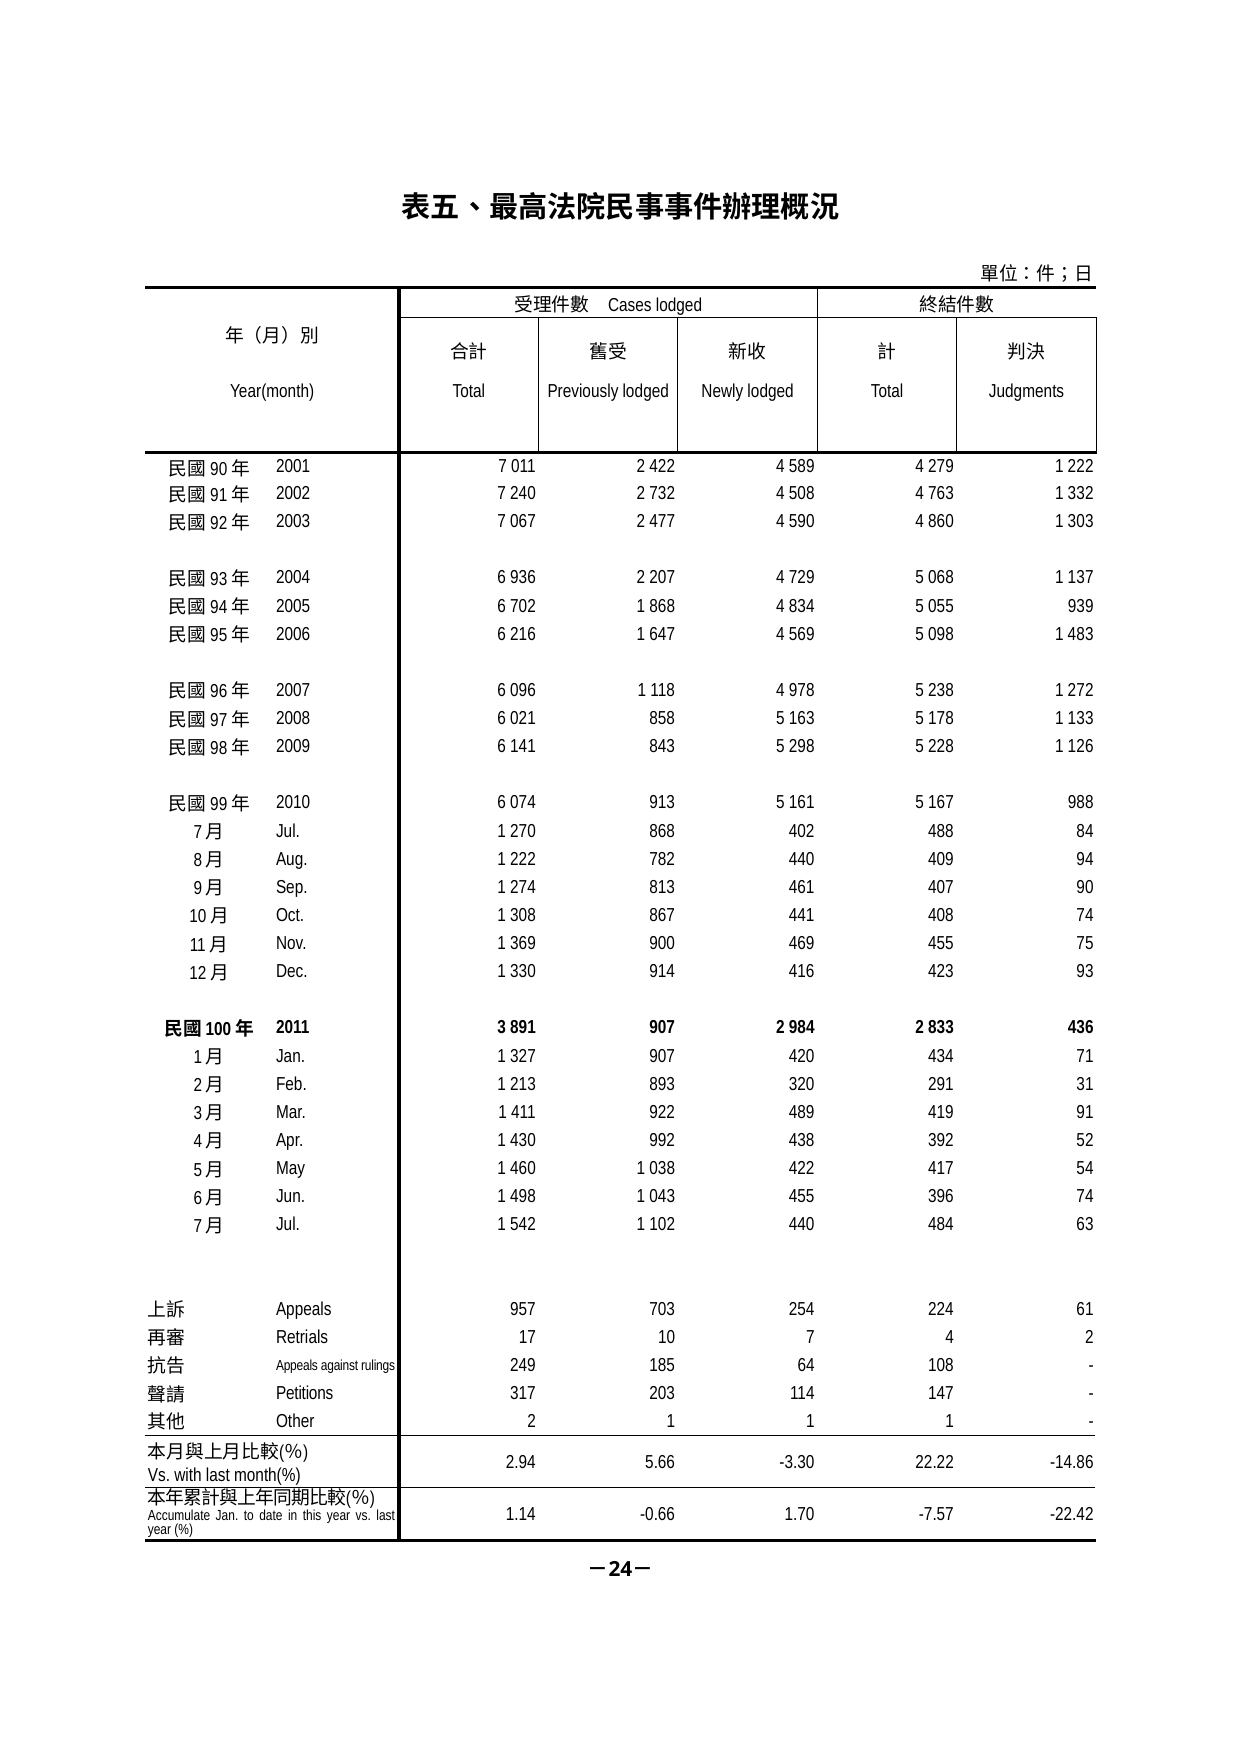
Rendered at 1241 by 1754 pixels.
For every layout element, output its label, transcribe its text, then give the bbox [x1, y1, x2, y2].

table_cell 其他 [145, 1407, 273, 1435]
table_cell [273, 648, 397, 676]
table_cell 7 067 [401, 507, 538, 535]
table_cell 7 240 [401, 479, 538, 507]
table_cell [956, 648, 1096, 676]
table_cell 488 [817, 816, 956, 844]
table_cell 5 178 [817, 704, 956, 732]
table_cell 203 [538, 1379, 678, 1407]
table_cell 2006 [273, 619, 397, 647]
table_cell 185 [538, 1351, 678, 1379]
table_cell 438 [678, 1126, 817, 1154]
table_cell [956, 1266, 1096, 1294]
table_cell 469 [678, 929, 817, 957]
table_cell 2.94 [401, 1436, 538, 1487]
table_cell 6 074 [401, 788, 538, 816]
table_cell 8月 [145, 844, 273, 872]
table_cell 703 [538, 1294, 678, 1322]
table_cell [817, 535, 956, 563]
table_cell 4 589 [678, 454, 817, 479]
table_cell [273, 760, 397, 788]
table_cell 1 274 [401, 873, 538, 901]
table_cell [678, 1238, 817, 1266]
table_cell 2 [956, 1323, 1096, 1351]
table_cell 396 [817, 1182, 956, 1210]
table_cell 5 068 [817, 563, 956, 591]
table_cell [817, 1266, 956, 1294]
table_cell Total [818, 380, 956, 451]
table_cell 249 [401, 1351, 538, 1379]
table_cell [538, 648, 678, 676]
table_cell 1 272 [956, 676, 1096, 704]
table_cell [401, 1238, 538, 1266]
table_cell 1 [817, 1407, 956, 1435]
table_cell Other [273, 1407, 397, 1435]
table_cell 1 369 [401, 929, 538, 957]
table_cell 1 213 [401, 1069, 538, 1097]
table_cell Appeals against rulings [273, 1351, 397, 1379]
table_cell 74 [956, 901, 1096, 929]
table_cell 10月 [145, 901, 273, 929]
table_cell 民國 93年 [145, 563, 273, 591]
table_cell 1 043 [538, 1182, 678, 1210]
table_cell 1 137 [956, 563, 1096, 591]
table_cell 1 868 [538, 591, 678, 619]
table_cell 914 [538, 957, 678, 985]
table_cell 22.22 [817, 1436, 956, 1487]
table_cell 1 303 [956, 507, 1096, 535]
table_cell Aug. [273, 844, 397, 872]
table_cell 4 860 [817, 507, 956, 535]
table_cell 民國100年 [145, 1013, 273, 1041]
table_cell 422 [678, 1154, 817, 1182]
table_cell [401, 985, 538, 1013]
table_cell 1 460 [401, 1154, 538, 1182]
table_cell 5 228 [817, 732, 956, 760]
table_cell 440 [678, 1210, 817, 1238]
table_cell 4 834 [678, 591, 817, 619]
table_cell 254 [678, 1294, 817, 1322]
table_cell 4 279 [817, 454, 956, 479]
table_cell 判決 [957, 318, 1096, 380]
table_cell 455 [678, 1182, 817, 1210]
table_cell 867 [538, 901, 678, 929]
table_cell 63 [956, 1210, 1096, 1238]
table_cell [401, 648, 538, 676]
table_cell 5 163 [678, 704, 817, 732]
table_cell 224 [817, 1294, 956, 1322]
table_cell 1月 [145, 1041, 273, 1069]
table_cell 2月 [145, 1069, 273, 1097]
table_cell 1 498 [401, 1182, 538, 1210]
table_cell 416 [678, 957, 817, 985]
table_cell 75 [956, 929, 1096, 957]
table_cell - [956, 1379, 1096, 1407]
table_cell [145, 985, 273, 1013]
table_cell Apr. [273, 1126, 397, 1154]
table_cell 402 [678, 816, 817, 844]
table_cell 907 [538, 1013, 678, 1041]
table_cell 489 [678, 1098, 817, 1126]
table_cell 5 161 [678, 788, 817, 816]
table_cell 本年累計與上年同期比較(％) Accumulate Jan. to date in this year vs. last year (%) [145, 1488, 397, 1539]
table_cell Jul. [273, 816, 397, 844]
table_cell 913 [538, 788, 678, 816]
table_cell -7.57 [817, 1488, 956, 1539]
table_cell 455 [817, 929, 956, 957]
table_cell [678, 1266, 817, 1294]
table_cell 7 011 [401, 454, 538, 479]
table_cell [956, 760, 1096, 788]
table_cell 484 [817, 1210, 956, 1238]
table_cell 843 [538, 732, 678, 760]
table_cell 1 126 [956, 732, 1096, 760]
table_cell Jul. [273, 1210, 397, 1238]
table_cell -0.66 [538, 1488, 678, 1539]
table_cell 409 [817, 844, 956, 872]
table_cell 957 [401, 1294, 538, 1322]
table_cell 5 098 [817, 619, 956, 647]
table_cell 992 [538, 1126, 678, 1154]
table_cell 114 [678, 1379, 817, 1407]
table_cell 2 [401, 1407, 538, 1435]
table_cell 17 [401, 1323, 538, 1351]
table_header 年（月）別 [145, 289, 397, 380]
table_cell [817, 1238, 956, 1266]
table_cell 922 [538, 1098, 678, 1126]
table_cell 1.14 [401, 1488, 538, 1539]
table_cell 2008 [273, 704, 397, 732]
table_cell 1.70 [678, 1488, 817, 1539]
table_cell 上訴 [145, 1294, 273, 1322]
table_cell Dec. [273, 957, 397, 985]
table_cell 108 [817, 1351, 956, 1379]
table_cell 84 [956, 816, 1096, 844]
table_cell 320 [678, 1069, 817, 1097]
table_cell 民國 98年 [145, 732, 273, 760]
table_cell 1 [538, 1407, 678, 1435]
table_cell 1 133 [956, 704, 1096, 732]
table_cell 抗告 [145, 1351, 273, 1379]
table_cell 2 207 [538, 563, 678, 591]
table_cell 4 763 [817, 479, 956, 507]
table_cell [678, 985, 817, 1013]
table_cell 6 216 [401, 619, 538, 647]
table_header 終結件數 [818, 289, 1096, 317]
table_cell 31 [956, 1069, 1096, 1097]
table_cell 4 [817, 1323, 956, 1351]
table_cell Nov. [273, 929, 397, 957]
table_cell 5 298 [678, 732, 817, 760]
table_cell 91 [956, 1098, 1096, 1126]
table_cell 1 430 [401, 1126, 538, 1154]
table_cell [956, 1238, 1096, 1266]
table_cell 3 891 [401, 1013, 538, 1041]
table_cell 1 270 [401, 816, 538, 844]
table_cell 868 [538, 816, 678, 844]
table_cell 4 729 [678, 563, 817, 591]
table_cell 90 [956, 873, 1096, 901]
table_cell [538, 985, 678, 1013]
table_cell 317 [401, 1379, 538, 1407]
table_cell [956, 985, 1096, 1013]
table_cell 民國 95年 [145, 619, 273, 647]
table_cell 64 [678, 1351, 817, 1379]
table_cell 74 [956, 1182, 1096, 1210]
table_cell [401, 760, 538, 788]
table_cell Previously lodged [539, 380, 677, 451]
table_cell 893 [538, 1069, 678, 1097]
table_cell 440 [678, 844, 817, 872]
table_cell 5 167 [817, 788, 956, 816]
table_cell 民國 97年 [145, 704, 273, 732]
table_cell -3.30 [678, 1436, 817, 1487]
table_cell 2003 [273, 507, 397, 535]
table_cell 423 [817, 957, 956, 985]
table_cell [817, 648, 956, 676]
table_cell - [956, 1407, 1096, 1435]
table_cell 6 702 [401, 591, 538, 619]
table_cell 民國 99年 [145, 788, 273, 816]
table_cell Judgments [957, 380, 1096, 451]
table_cell 6 141 [401, 732, 538, 760]
table_cell 4 508 [678, 479, 817, 507]
table_cell [538, 1238, 678, 1266]
table_cell [145, 1266, 273, 1294]
table_cell 54 [956, 1154, 1096, 1182]
table_cell 2009 [273, 732, 397, 760]
table_cell 6 021 [401, 704, 538, 732]
table_cell 907 [538, 1041, 678, 1069]
table_cell [678, 535, 817, 563]
table_cell 1 118 [538, 676, 678, 704]
table_cell 新收 [678, 318, 817, 380]
table_cell 2 422 [538, 454, 678, 479]
table_cell 再審 [145, 1323, 273, 1351]
table_cell [273, 535, 397, 563]
table_cell 2 833 [817, 1013, 956, 1041]
table_cell 1 647 [538, 619, 678, 647]
table_cell 6月 [145, 1182, 273, 1210]
table_cell Newly lodged [678, 380, 817, 451]
table_cell 147 [817, 1379, 956, 1407]
table_cell -14.86 [956, 1435, 1096, 1487]
table_cell 94 [956, 844, 1096, 872]
table_cell 813 [538, 873, 678, 901]
table_cell 1 308 [401, 901, 538, 929]
table_cell 1 332 [956, 479, 1096, 507]
table_cell 11月 [145, 929, 273, 957]
table_cell 988 [956, 788, 1096, 816]
table_cell 民國 91年 [145, 479, 273, 507]
table_cell 2010 [273, 788, 397, 816]
table_cell Mar. [273, 1098, 397, 1126]
table_cell [273, 1266, 397, 1294]
table_cell 聲請 [145, 1379, 273, 1407]
table_cell 合計 [401, 318, 538, 380]
table_cell 5 055 [817, 591, 956, 619]
table_cell 1 038 [538, 1154, 678, 1182]
table_cell 461 [678, 873, 817, 901]
table_cell 392 [817, 1126, 956, 1154]
table_cell 71 [956, 1041, 1096, 1069]
table_cell [273, 985, 397, 1013]
table_cell 5月 [145, 1154, 273, 1182]
table_cell 2005 [273, 591, 397, 619]
table_cell 420 [678, 1041, 817, 1069]
table_cell May [273, 1154, 397, 1182]
table_cell 2007 [273, 676, 397, 704]
table_cell [538, 1266, 678, 1294]
table_cell 2 984 [678, 1013, 817, 1041]
table_cell Petitions [273, 1379, 397, 1407]
table_cell [145, 1238, 273, 1266]
table_cell 4月 [145, 1126, 273, 1154]
table_cell 2004 [273, 563, 397, 591]
table_cell 2 477 [538, 507, 678, 535]
table_cell 939 [956, 591, 1096, 619]
table_cell 6 096 [401, 676, 538, 704]
table_cell 419 [817, 1098, 956, 1126]
table_cell 5 238 [817, 676, 956, 704]
table_cell - [956, 1351, 1096, 1379]
table_cell 1 542 [401, 1210, 538, 1238]
table_cell [538, 760, 678, 788]
table_cell 408 [817, 901, 956, 929]
table_cell 61 [956, 1294, 1096, 1322]
table_cell 900 [538, 929, 678, 957]
table_cell 4 978 [678, 676, 817, 704]
table_cell 1 222 [401, 844, 538, 872]
table_cell [538, 535, 678, 563]
text 單位：件；日 [148, 259, 1092, 286]
table_header 受理件數 Cases lodged [401, 289, 817, 317]
table_cell Jan. [273, 1041, 397, 1069]
table_cell 民國 96年 [145, 676, 273, 704]
table_cell [678, 648, 817, 676]
table_cell 1 102 [538, 1210, 678, 1238]
table_cell [817, 760, 956, 788]
table_cell 1 [678, 1407, 817, 1435]
table_cell 10 [538, 1323, 678, 1351]
table_cell 2001 [273, 454, 397, 479]
table_cell 441 [678, 901, 817, 929]
table_cell 7 [678, 1323, 817, 1351]
table_cell 計 [818, 318, 956, 380]
table_cell [273, 1238, 397, 1266]
table_cell 6 936 [401, 563, 538, 591]
table_cell 5.66 [538, 1436, 678, 1487]
table_cell Appeals [273, 1294, 397, 1322]
table_cell 舊受 [539, 318, 677, 380]
table_cell [145, 648, 273, 676]
table_cell Sep. [273, 873, 397, 901]
table_cell 1 222 [956, 454, 1096, 479]
table_cell 3月 [145, 1098, 273, 1126]
table_cell 7月 [145, 1210, 273, 1238]
table_cell 民國 92年 [145, 507, 273, 535]
table_cell 1 330 [401, 957, 538, 985]
table_cell 52 [956, 1126, 1096, 1154]
table_cell [956, 535, 1096, 563]
table_cell Oct. [273, 901, 397, 929]
table_cell 民國 90年 [145, 454, 273, 479]
table_cell [401, 535, 538, 563]
table_cell 436 [956, 1013, 1096, 1041]
table_cell 434 [817, 1041, 956, 1069]
table_cell 4 590 [678, 507, 817, 535]
table_cell Total [401, 380, 538, 451]
table_cell -22.42 [956, 1487, 1096, 1539]
table_cell Feb. [273, 1069, 397, 1097]
table_cell 93 [956, 957, 1096, 985]
table_cell 407 [817, 873, 956, 901]
table_cell 4 569 [678, 619, 817, 647]
table_cell [678, 760, 817, 788]
table_cell 2 732 [538, 479, 678, 507]
table_cell 858 [538, 704, 678, 732]
table_cell 1 327 [401, 1041, 538, 1069]
table_cell 本月與上月比較(％) Vs. with last month(%) [145, 1436, 397, 1487]
table_cell Jun. [273, 1182, 397, 1210]
table_cell 1 411 [401, 1098, 538, 1126]
table_cell [401, 1266, 538, 1294]
table_cell 782 [538, 844, 678, 872]
table_cell 民國 94年 [145, 591, 273, 619]
table_cell 7月 [145, 816, 273, 844]
text 表五、最高法院民事事件辦理概況 [148, 183, 1092, 225]
table_cell 12月 [145, 957, 273, 985]
table_cell [145, 760, 273, 788]
table_cell Year(month) [145, 380, 397, 451]
table_cell [817, 985, 956, 1013]
table_cell 417 [817, 1154, 956, 1182]
table_cell 9月 [145, 873, 273, 901]
table_cell 2002 [273, 479, 397, 507]
table_cell Retrials [273, 1323, 397, 1351]
table_cell 1 483 [956, 619, 1096, 647]
table_cell 291 [817, 1069, 956, 1097]
table_cell 2011 [273, 1013, 397, 1041]
table_cell [145, 535, 273, 563]
